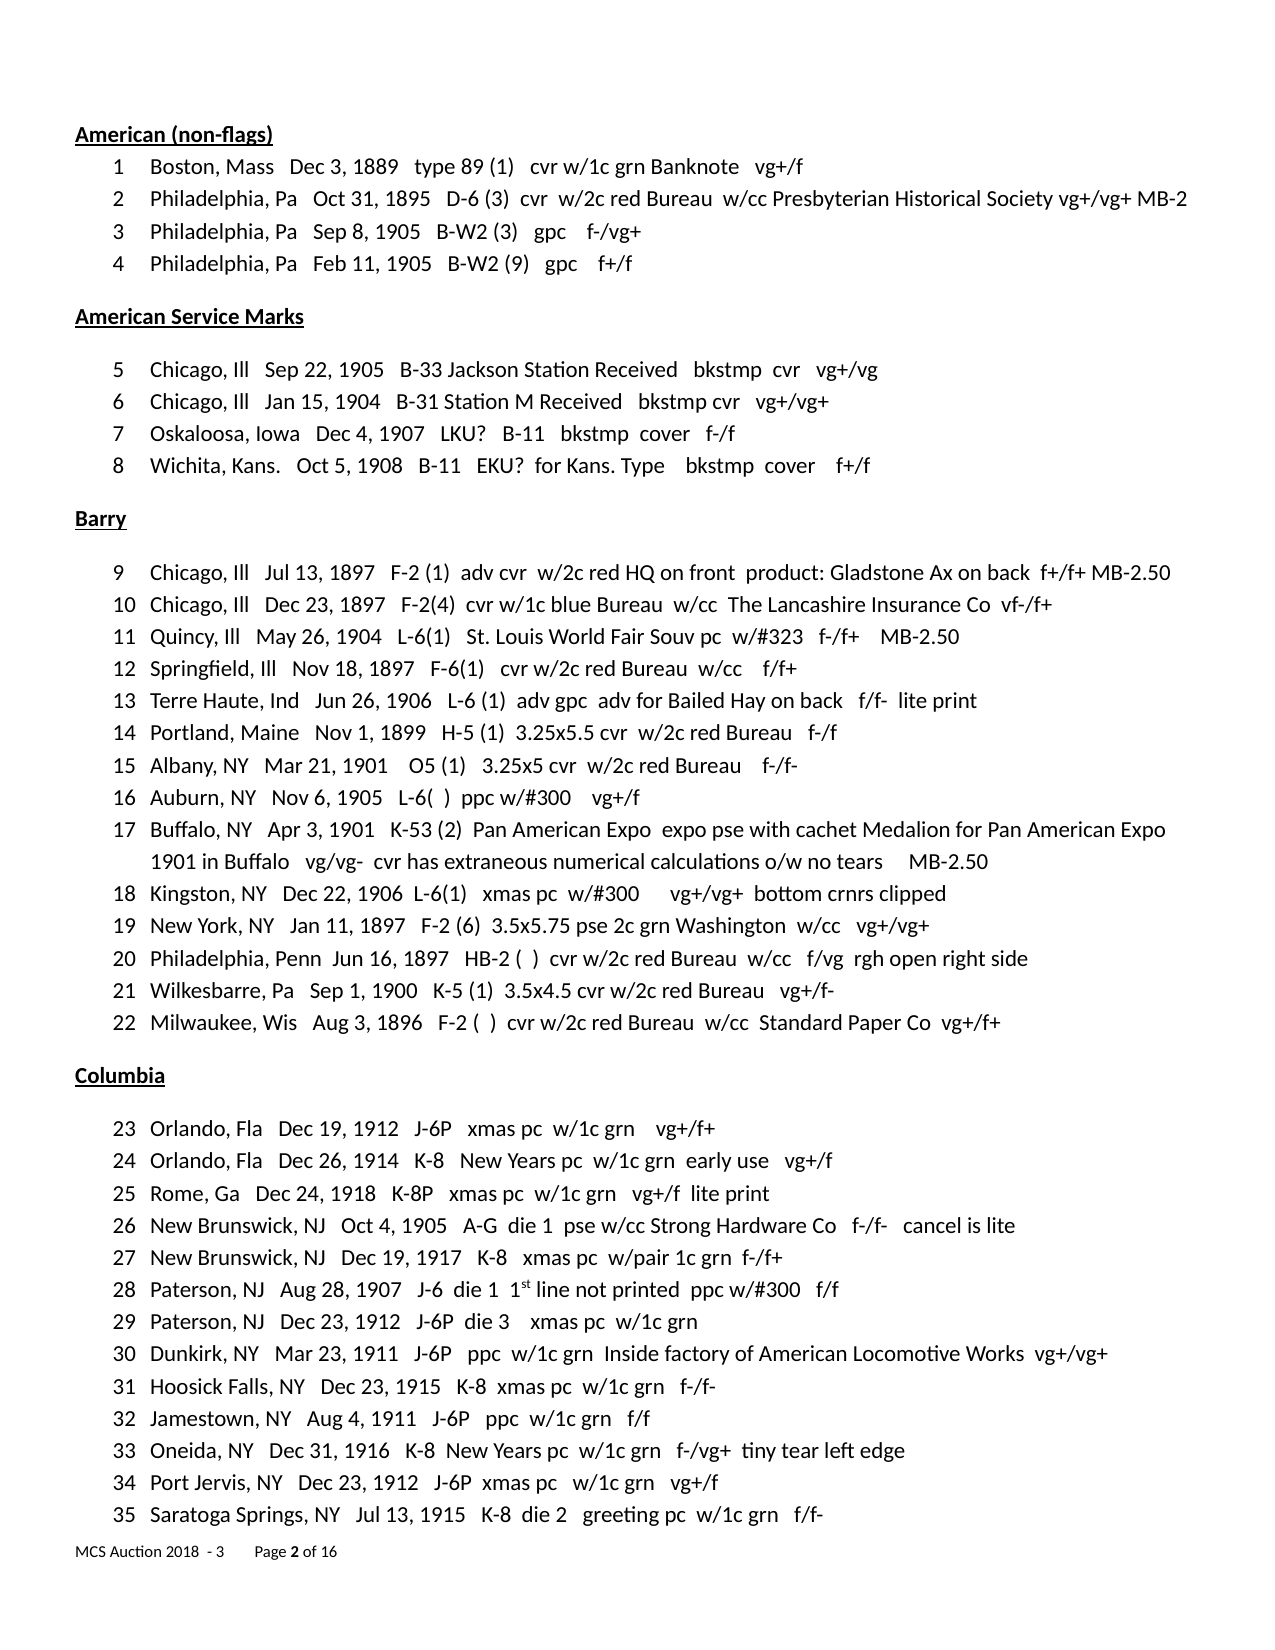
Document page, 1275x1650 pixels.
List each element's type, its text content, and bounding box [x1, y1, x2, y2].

list Dunkirk, NY Mar 23, 1911 J-6P ppc w/1c grn Inside factory of American Locomotive Works vg+/vg+ [112, 1339, 1200, 1368]
list Rome, Ga Dec 24, 1918 K-8P xmas pc w/1c grn vg+/f lite print [112, 1179, 1200, 1207]
list Quincy, Ill May 26, 1904 L-6(1) St. Louis World Fair Souv pc w/#323 f-/f+ MB-2.50 [112, 622, 1200, 650]
list Philadelphia, Pa Oct 31, 1895 D-6 (3) cvr w/2c red Bureau w/cc Presbyterian Historical Society vg+/vg+ MB-2 [112, 184, 1200, 213]
text Barry [75, 504, 1200, 533]
list Boston, Mass Dec 3, 1889 type 89 (1) cvr w/1c grn Banknote vg+/f [112, 152, 1200, 180]
list Port Jervis, NY Dec 23, 1912 J-6P xmas pc w/1c grn vg+/f [112, 1468, 1200, 1496]
list Saratoga Springs, NY Jul 13, 1915 K-8 die 2 greeting pc w/1c grn f/f- [112, 1501, 1200, 1528]
list Auburn, NY Nov 6, 1905 L-6( ) ppc w/#300 vg+/f [112, 783, 1200, 811]
list Philadelphia, Pa Feb 11, 1905 B-W2 (9) gpc f+/f [112, 249, 1200, 277]
list Chicago, Ill Sep 22, 1905 B-33 Jackson Station Received bkstmp cvr vg+/vg [112, 355, 1200, 383]
list Orlando, Fla Dec 26, 1914 K-8 New Years pc w/1c grn early use vg+/f [112, 1146, 1200, 1174]
list Philadelphia, Penn Jun 16, 1897 HB-2 ( ) cvr w/2c red Bureau w/cc f/vg rgh open right side [112, 944, 1200, 972]
list Chicago, Ill Jan 15, 1904 B-31 Station M Received bkstmp cvr vg+/vg+ [112, 387, 1200, 415]
list Jamestown, NY Aug 4, 1911 J-6P ppc w/1c grn f/f [112, 1404, 1200, 1432]
list Chicago, Ill Dec 23, 1897 F-2(4) cvr w/1c blue Bureau w/cc The Lancashire Insurance Co vf-/f+ [112, 590, 1200, 618]
list Terre Haute, Ind Jun 26, 1906 L-6 (1) adv gpc adv for Bailed Hay on back f/f- lite print [112, 686, 1200, 714]
list Philadelphia, Pa Sep 8, 1905 B-W2 (3) gpc f-/vg+ [112, 217, 1200, 245]
list Wichita, Kans. Oct 5, 1908 B-11 EKU? for Kans. Type bkstmp cover f+/f [112, 452, 1200, 479]
list Chicago, Ill Jul 13, 1897 F-2 (1) adv cvr w/2c red HQ on front product: Gladstone Ax on back f+/f+ MB-2.50 [112, 558, 1200, 586]
list American (non-flags) [75, 120, 1200, 148]
list Springfield, Ill Nov 18, 1897 F-6(1) cvr w/2c red Bureau w/cc f/f+ [112, 654, 1200, 682]
list New Brunswick, NJ Dec 19, 1917 K-8 xmas pc w/pair 1c grn f-/f+ [112, 1243, 1200, 1271]
list Hoosick Falls, NY Dec 23, 1915 K-8 xmas pc w/1c grn f-/f- [112, 1372, 1200, 1400]
list Paterson, NJ Dec 23, 1912 J-6P die 3 xmas pc w/1c grn [112, 1307, 1200, 1335]
list Orlando, Fla Dec 19, 1912 J-6P xmas pc w/1c grn vg+/f+ [112, 1114, 1200, 1142]
list Portland, Maine Nov 1, 1899 H-5 (1) 3.25x5.5 cvr w/2c red Bureau f-/f [112, 718, 1200, 747]
list Buffalo, NY Apr 3, 1901 K-53 (2) Pan American Expo expo pse with cachet Medalion for Pan American Expo 1901 in Buffalo vg/vg- cvr has extraneous numerical calculations o/w no tears MB-2.50 [112, 815, 1200, 875]
list New York, NY Jan 11, 1897 F-2 (6) 3.5x5.75 pse 2c grn Washington w/cc vg+/vg+ [112, 912, 1200, 940]
list New Brunswick, NJ Oct 4, 1905 A-G die 1 pse w/cc Strong Hardware Co f-/f- cancel is lite [112, 1211, 1200, 1239]
list Milwaukee, Wis Aug 3, 1896 F-2 ( ) cvr w/2c red Bureau w/cc Standard Paper Co vg+/f+ [112, 1008, 1200, 1036]
list Kingston, NY Dec 22, 1906 L-6(1) xmas pc w/#300 vg+/vg+ bottom crnrs clipped [112, 879, 1200, 907]
list Paterson, NJ Aug 28, 1907 J-6 die 1 1st line not printed ppc w/#300 f/f [112, 1275, 1200, 1303]
list Wilkesbarre, Pa Sep 1, 1900 K-5 (1) 3.5x4.5 cvr w/2c red Bureau vg+/f- [112, 976, 1200, 1004]
text Columbia [75, 1061, 1200, 1089]
list Oskaloosa, Iowa Dec 4, 1907 LKU? B-11 bkstmp cover f-/f [112, 419, 1200, 447]
list Albany, NY Mar 21, 1901 O5 (1) 3.25x5 cvr w/2c red Bureau f-/f- [112, 751, 1200, 779]
list Oneida, NY Dec 31, 1916 K-8 New Years pc w/1c grn f-/vg+ tiny tear left edge [112, 1436, 1200, 1464]
text American Service Marks [75, 302, 1200, 330]
